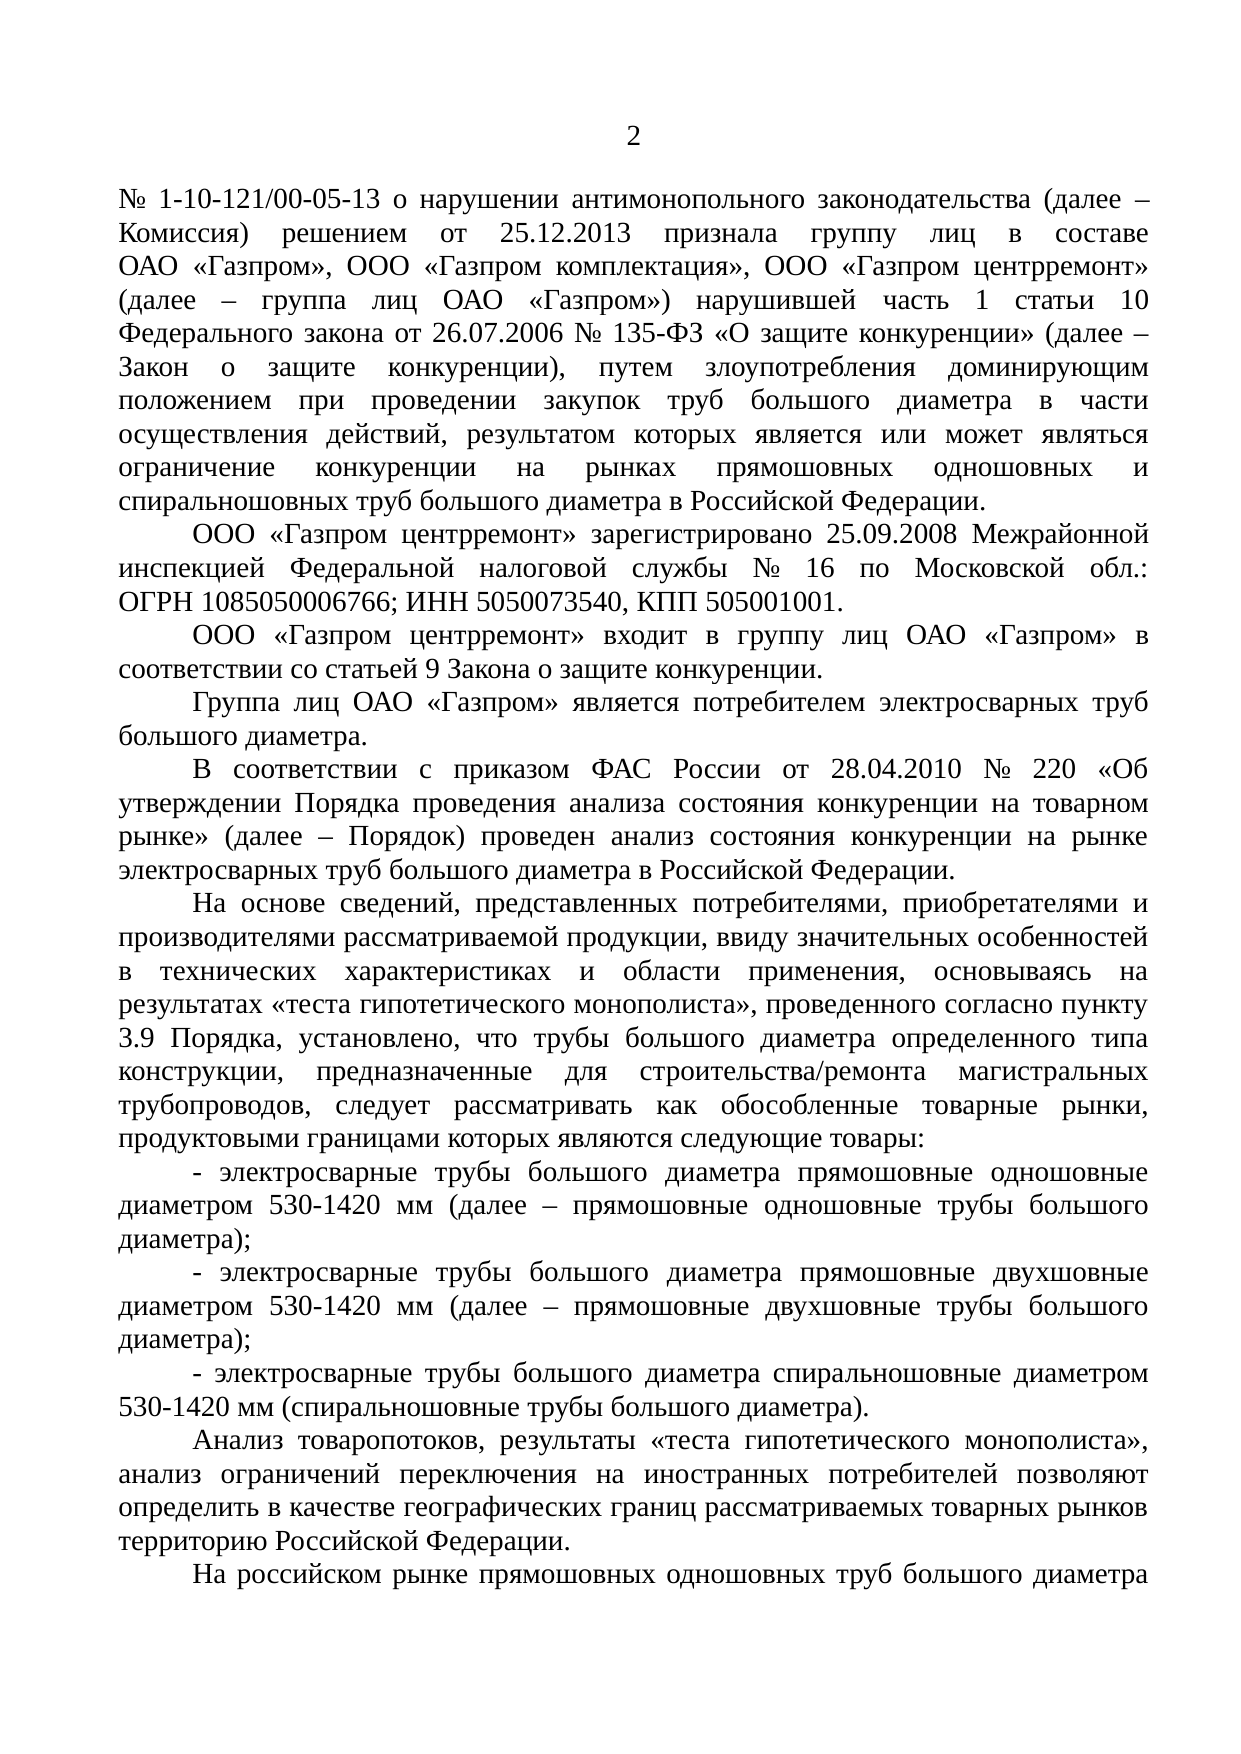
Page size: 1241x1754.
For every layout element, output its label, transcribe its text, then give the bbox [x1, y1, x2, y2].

text - электросварные трубы большого диаметра прямошовные одношовные диаметром 530-1420 мм (далее – прямошовные одношовные трубы большого диаметра); [118, 1154, 1149, 1254]
text Анализ товаропотоков, результаты «теста гипотетического монополиста», анализ ограничений переключения на иностранных потребителей позволяют определить в качестве географических границ рассматриваемых товарных рынков территорию Российской Федерации. [118, 1422, 1149, 1556]
text На российском рынке прямошовных одношовных труб большого диаметра [118, 1556, 1149, 1590]
text ООО «Газпром центрремонт» входит в группу лиц ОАО «Газпром» в соответствии со статьей 9 Закона о защите конкуренции. [118, 617, 1149, 684]
text ООО «Газпром центрремонт» зарегистрировано 25.09.2008 Межрайонной инспекцией Федеральной налоговой службы № 16 по Московской обл.: ОГРН 1085050006766; ИНН 5050073540, КПП 505001001. [118, 517, 1149, 617]
text На основе сведений, представленных потребителями, приобретателями и производителями рассматриваемой продукции, ввиду значительных особенностей в технических характеристиках и области применения, основываясь на результатах «теста гипотетического монополиста», проведенного согласно пункту 3.9 Порядка, установлено, что трубы большого диаметра определенного типа конструкции, предназначенные для строительства/ремонта магистральных трубопроводов, следует рассматривать как обособленные товарные рынки, продуктовыми границами которых являются следующие товары: [118, 886, 1149, 1154]
text В соответствии с приказом ФАС России от 28.04.2010 № 220 «Об утверждении Порядка проведения анализа состояния конкуренции на товарном рынке» (далее – Порядок) проведен анализ состояния конкуренции на рынке электросварных труб большого диаметра в Российской Федерации. [118, 751, 1149, 886]
text Группа лиц ОАО «Газпром» является потребителем электросварных труб большого диаметра. [118, 684, 1149, 751]
text - электросварные трубы большого диаметра спиральношовные диаметром 530-1420 мм (спиральношовные трубы большого диаметра). [118, 1355, 1149, 1422]
text № 1-10-121/00-05-13 о нарушении антимонопольного законодательства (далее – Комиссия) решением от 25.12.2013 признала группу лиц в составе ОАО «Газпром», ООО «Газпром комплектация», ООО «Газпром центрремонт» (далее – группа лиц ОАО «Газпром») нарушившей часть 1 статьи 10 Федерального закона от 26.07.2006 № 135-ФЗ «О защите конкуренции» (далее – Закон о защите конкуренции), путем злоупотребления доминирующим положением при проведении закупок труб большого диаметра в части осуществления действий, результатом которых является или может являться ограничение конкуренции на рынках прямошовных одношовных и спиральношовных труб большого диаметра в Российской Федерации. [118, 181, 1149, 517]
text - электросварные трубы большого диаметра прямошовные двухшовные диаметром 530-1420 мм (далее – прямошовные двухшовные трубы большого диаметра); [118, 1254, 1149, 1355]
